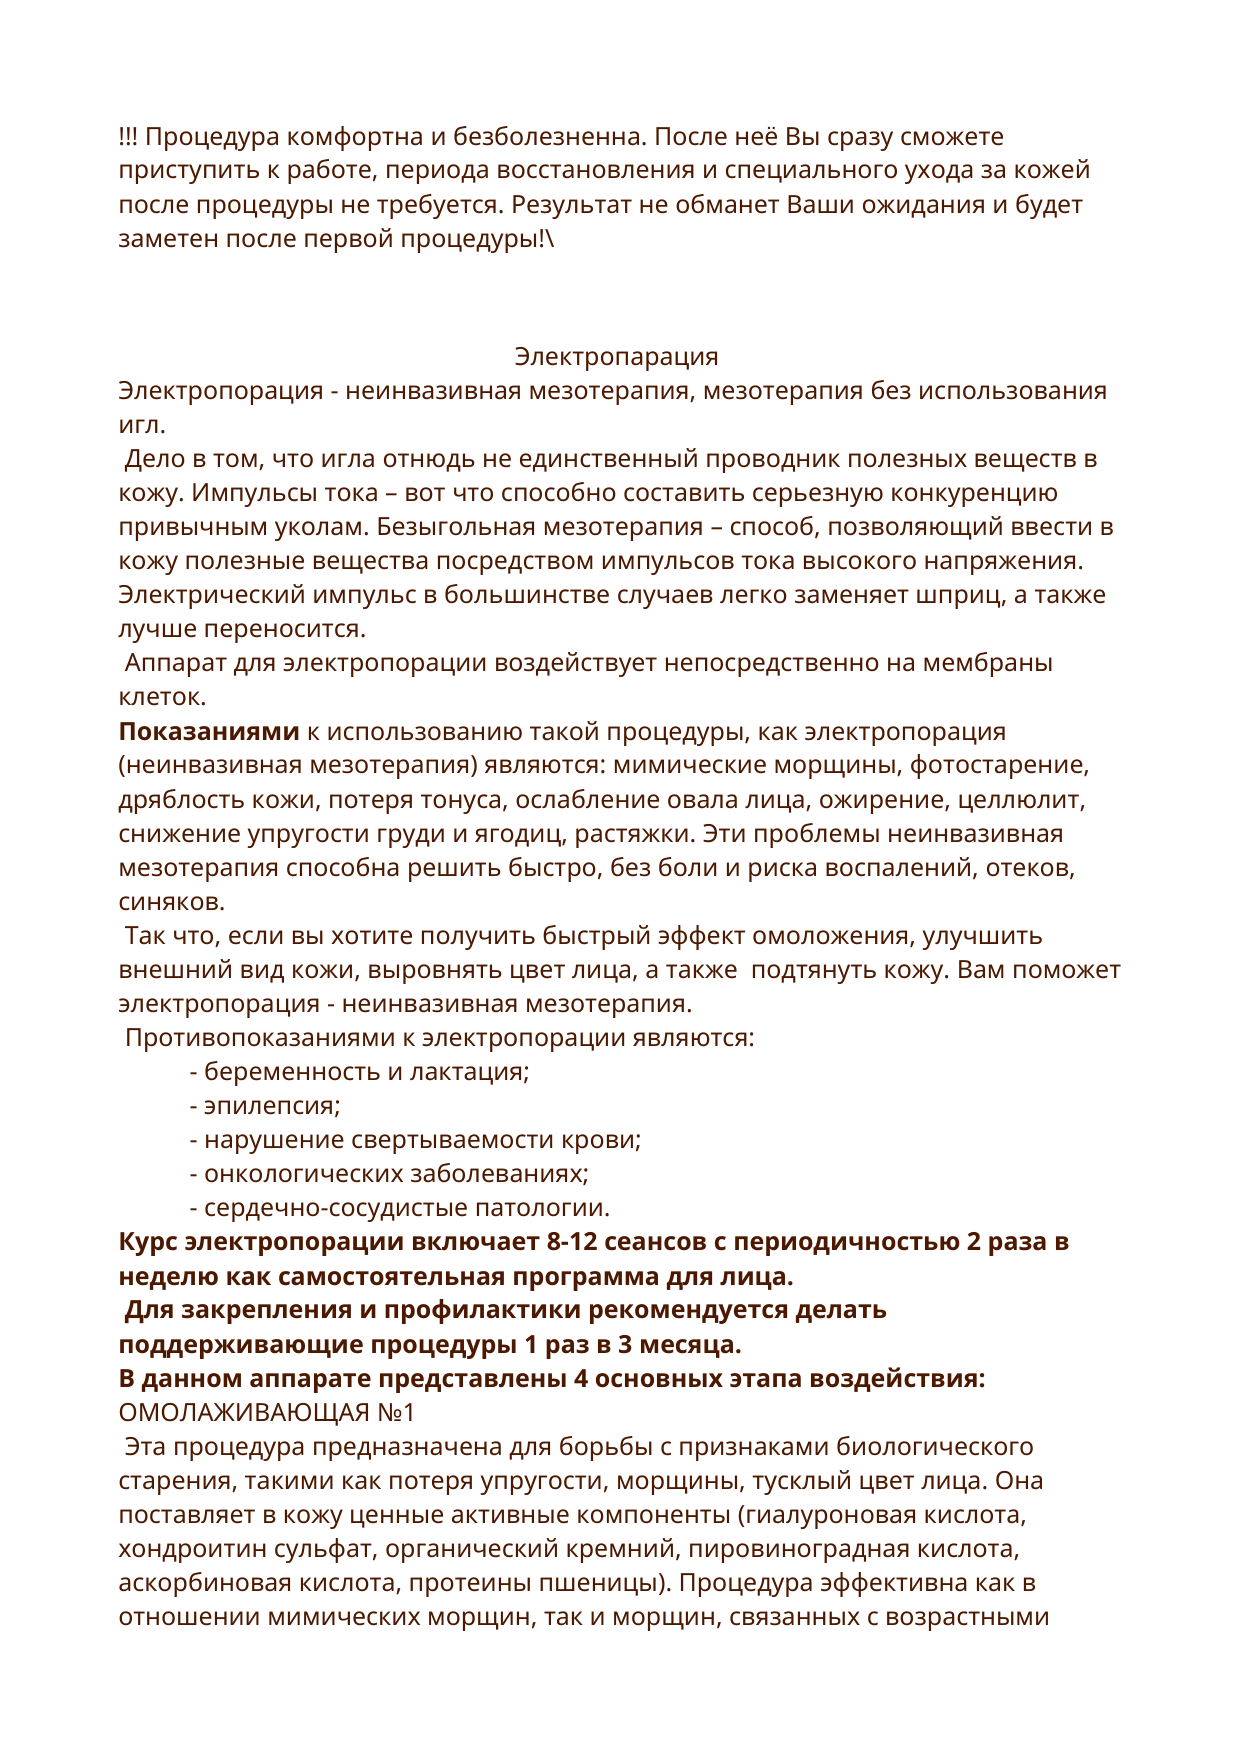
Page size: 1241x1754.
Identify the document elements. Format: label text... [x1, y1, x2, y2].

text - эпилепсия; [118, 1088, 1122, 1122]
text Электропорация - неинвазивная мезотерапия, мезотерапия без использования игл. [118, 372, 1122, 441]
text - нарушение свертываемости крови; [118, 1122, 1122, 1156]
text Аппарат для электропорации воздействует непосредственно на мембраны клеток. [118, 645, 1122, 713]
text Дело в том, что игла отнюдь не единственный проводник полезных веществ в кожу. Импульсы тока – вот что способно составить серьезную конкуренцию привычным уколам. Безыгольная мезотерапия – способ, позволяющий ввести в кожу полезные вещества посредством импульсов тока высокого напряжения. Электрический импульс в большинстве случаев легко заменяет шприц, а также лучше переносится. [118, 441, 1122, 645]
text Показаниями к использованию такой процедуры, как электропорация (неинвазивная мезотерапия) являются: мимические морщины, фотостарение, дряблость кожи, потеря тонуса, ослабление овала лица, ожирение, целлюлит, снижение упругости груди и ягодиц, растяжки. Эти проблемы неинвазивная мезотерапия способна решить быстро, без боли и риска воспалений, отеков, синяков. [118, 713, 1122, 917]
text - беременность и лактация; [118, 1054, 1122, 1088]
text Так что, если вы хотите получить быстрый эффект омоложения, улучшить внешний вид кожи, выровнять цвет лица, а также подтянуть кожу. Вам поможет электропорация - неинвазивная мезотерапия. [118, 917, 1122, 1020]
text Противопоказаниями к электропорации являются: [118, 1020, 1122, 1054]
text ОМОЛАЖИВАЮЩАЯ №1 [118, 1394, 1122, 1428]
text Электропарация [118, 338, 1122, 372]
text !!! Процедура комфортна и безболезненна. После неё Вы сразу сможете приступить к работе, периода восстановления и специального ухода за кожей после процедуры не требуется. Результат не обманет Ваши ожидания и будет заметен после первой процедуры!\ [118, 118, 1122, 254]
text Для закрепления и профилактики рекомендуется делать поддерживающие процедуры 1 раз в 3 месяца. [118, 1292, 1122, 1360]
text Курс электропорации включает 8-12 сеансов с периодичностью 2 раза в неделю как самостоятельная программа для лица. [118, 1224, 1122, 1292]
text - сердечно-сосудистые патологии. [118, 1190, 1122, 1224]
text В данном аппарате представлены 4 основных этапа воздействия: [118, 1360, 1122, 1394]
text - онкологических заболеваниях; [118, 1156, 1122, 1190]
text Эта процедура предназначена для борьбы с признаками биологического старения, такими как потеря упругости, морщины, тусклый цвет лица. Она поставляет в кожу ценные активные компоненты (гиалуроновая кислота, хондроитин сульфат, органический кремний, пировиноградная кислота, аскорбиновая кислота, протеины пшеницы). Процедура эффективна как в отношении мимических морщин, так и морщин, связанных с возрастными [118, 1428, 1122, 1633]
